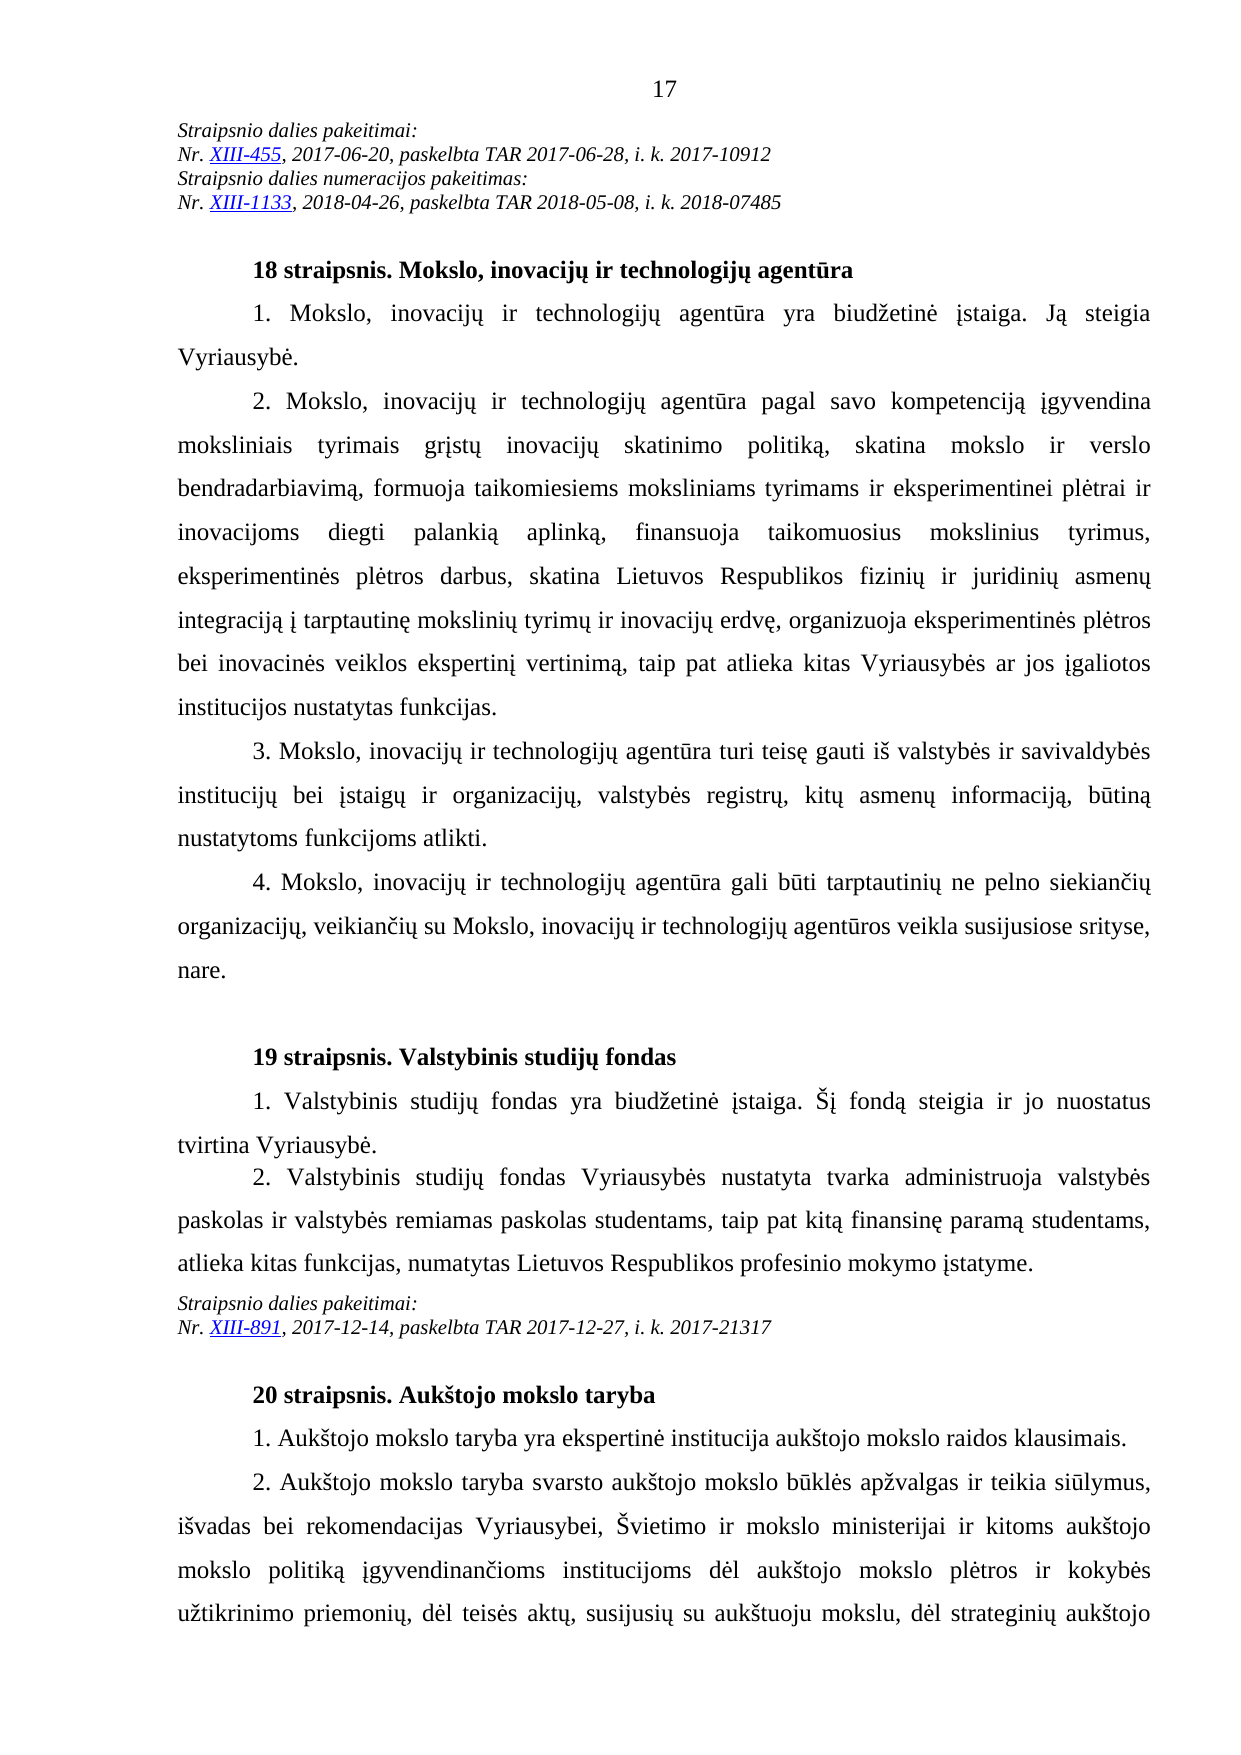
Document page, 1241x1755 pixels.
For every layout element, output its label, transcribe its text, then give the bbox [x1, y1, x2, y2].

text Nr. XIII-891, 2017-12-14, paskelbta TAR 2017-12-27, i. k. 2017-21317 [177, 1315, 1152, 1339]
text 2. Mokslo, inovacijų ir technologijų agentūra pagal savo kompetenciją įgyvendina moksliniais tyrimais grįstų inovacijų skatinimo politiką, skatina mokslo ir verslo bendradarbiavimą, formuoja taikomiesiems moksliniams tyrimams ir eksperimentinei plėtrai ir inovacijoms diegti palankią aplinką, finansuoja taikomuosius mokslinius tyrimus, eksperimentinės plėtros darbus, skatina Lietuvos Respublikos fizinių ir juridinių asmenų integraciją į tarptautinę mokslinių tyrimų ir inovacijų erdvę, organizuoja eksperimentinės plėtros bei inovacinės veiklos ekspertinį vertinimą, taip pat atlieka kitas Vyriausybės ar jos įgaliotos institucijos nustatytas funkcijas. [177, 374, 1152, 724]
text Straipsnio dalies pakeitimai: [177, 118, 1152, 142]
text 1. Aukštojo mokslo taryba yra ekspertinė institucija aukštojo mokslo raidos klausimais. [177, 1412, 1152, 1456]
text 1. Valstybinis studijų fondas yra biudžetinė įstaiga. Šį fondą steigia ir jo nuostatus tvirtina Vyriausybė. [177, 1074, 1152, 1162]
text 2. Valstybinis studijų fondas Vyriausybės nustatyta tvarka administruoja valstybės paskolas ir valstybės remiamas paskolas studentams, taip pat kitą finansinę paramą studentams, atlieka kitas funkcijas, numatytas Lietuvos Respublikos profesinio mokymo įstatyme. [177, 1162, 1152, 1277]
text Straipsnio dalies pakeitimai: [177, 1291, 1152, 1315]
text 4. Mokslo, inovacijų ir technologijų agentūra gali būti tarptautinių ne pelno siekiančių organizacijų, veikiančių su Mokslo, inovacijų ir technologijų agentūros veikla susijusiose srityse, nare. [177, 856, 1152, 987]
text Nr. XIII-455, 2017-06-20, paskelbta TAR 2017-06-28, i. k. 2017-10912 [177, 142, 1152, 166]
text 18 straipsnis. Mokslo, inovacijų ir technologijų agentūra [177, 243, 1152, 287]
text Straipsnio dalies numeracijos pakeitimas: [177, 166, 1152, 190]
text Nr. XIII-1133, 2018-04-26, paskelbta TAR 2018-05-08, i. k. 2018-07485 [177, 190, 1152, 214]
text 1. Mokslo, inovacijų ir technologijų agentūra yra biudžetinė įstaiga. Ją steigia Vyriausybė. [177, 287, 1152, 374]
text 3. Mokslo, inovacijų ir technologijų agentūra turi teisę gauti iš valstybės ir savivaldybės institucijų bei įstaigų ir organizacijų, valstybės registrų, kitų asmenų informaciją, būtiną nustatytoms funkcijoms atlikti. [177, 724, 1152, 856]
text 2. Aukštojo mokslo taryba svarsto aukštojo mokslo būklės apžvalgas ir teikia siūlymus, išvadas bei rekomendacijas Vyriausybei, Švietimo ir mokslo ministerijai ir kitoms aukštojo mokslo politiką įgyvendinančioms institucijoms dėl aukštojo mokslo plėtros ir kokybės užtikrinimo priemonių, dėl teisės aktų, susijusių su aukštuoju mokslu, dėl strateginių aukštojo [177, 1456, 1152, 1631]
text 19 straipsnis. Valstybinis studijų fondas [177, 1031, 1152, 1074]
text 20 straipsnis. Aukštojo mokslo taryba [177, 1368, 1152, 1412]
